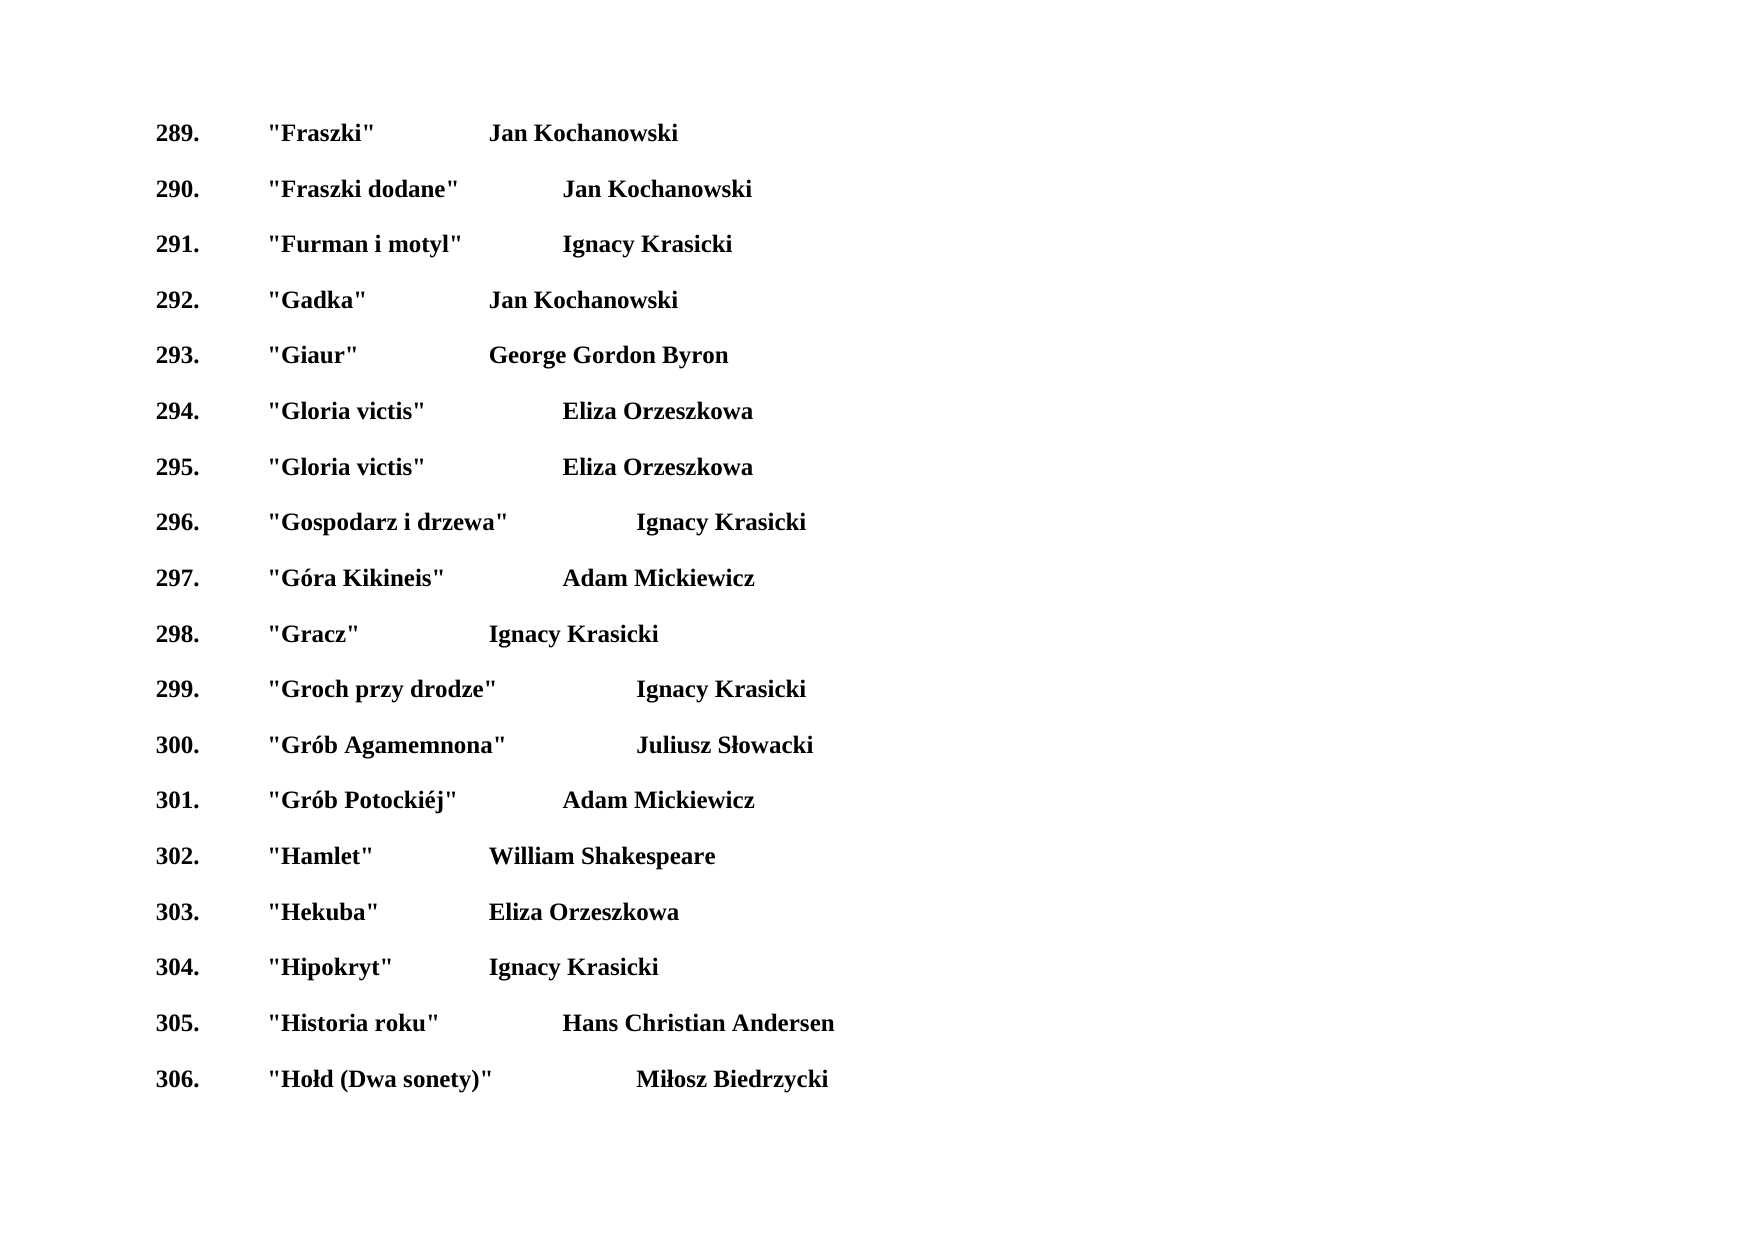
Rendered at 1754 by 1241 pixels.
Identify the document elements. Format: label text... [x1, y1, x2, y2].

list "Hołd (Dwa sonety)" Miłosz Biedrzycki [156, 1064, 1636, 1092]
list "Grób Potockiéj" Adam Mickiewicz [156, 786, 1636, 814]
list "Groch przy drodze" Ignacy Krasicki [156, 674, 1636, 703]
list "Góra Kikineis" Adam Mickiewicz [156, 563, 1636, 592]
list "Giaur" George Gordon Byron [156, 341, 1636, 369]
list "Hamlet" William Shakespeare [156, 841, 1636, 870]
list "Historia roku" Hans Christian Andersen [156, 1008, 1636, 1037]
list "Fraszki" Jan Kochanowski [156, 118, 1636, 147]
list "Gloria victis" Eliza Orzeszkowa [156, 452, 1636, 481]
list "Gracz" Ignacy Krasicki [156, 619, 1636, 647]
list "Hipokryt" Ignacy Krasicki [156, 952, 1636, 981]
list "Furman i motyl" Ignacy Krasicki [156, 229, 1636, 258]
list "Gadka" Jan Kochanowski [156, 285, 1636, 314]
list "Hekuba" Eliza Orzeszkowa [156, 897, 1636, 926]
list "Grób Agamemnona" Juliusz Słowacki [156, 730, 1636, 759]
list "Gloria victis" Eliza Orzeszkowa [156, 396, 1636, 425]
list "Gospodarz i drzewa" Ignacy Krasicki [156, 507, 1636, 536]
list "Fraszki dodane" Jan Kochanowski [156, 174, 1636, 202]
